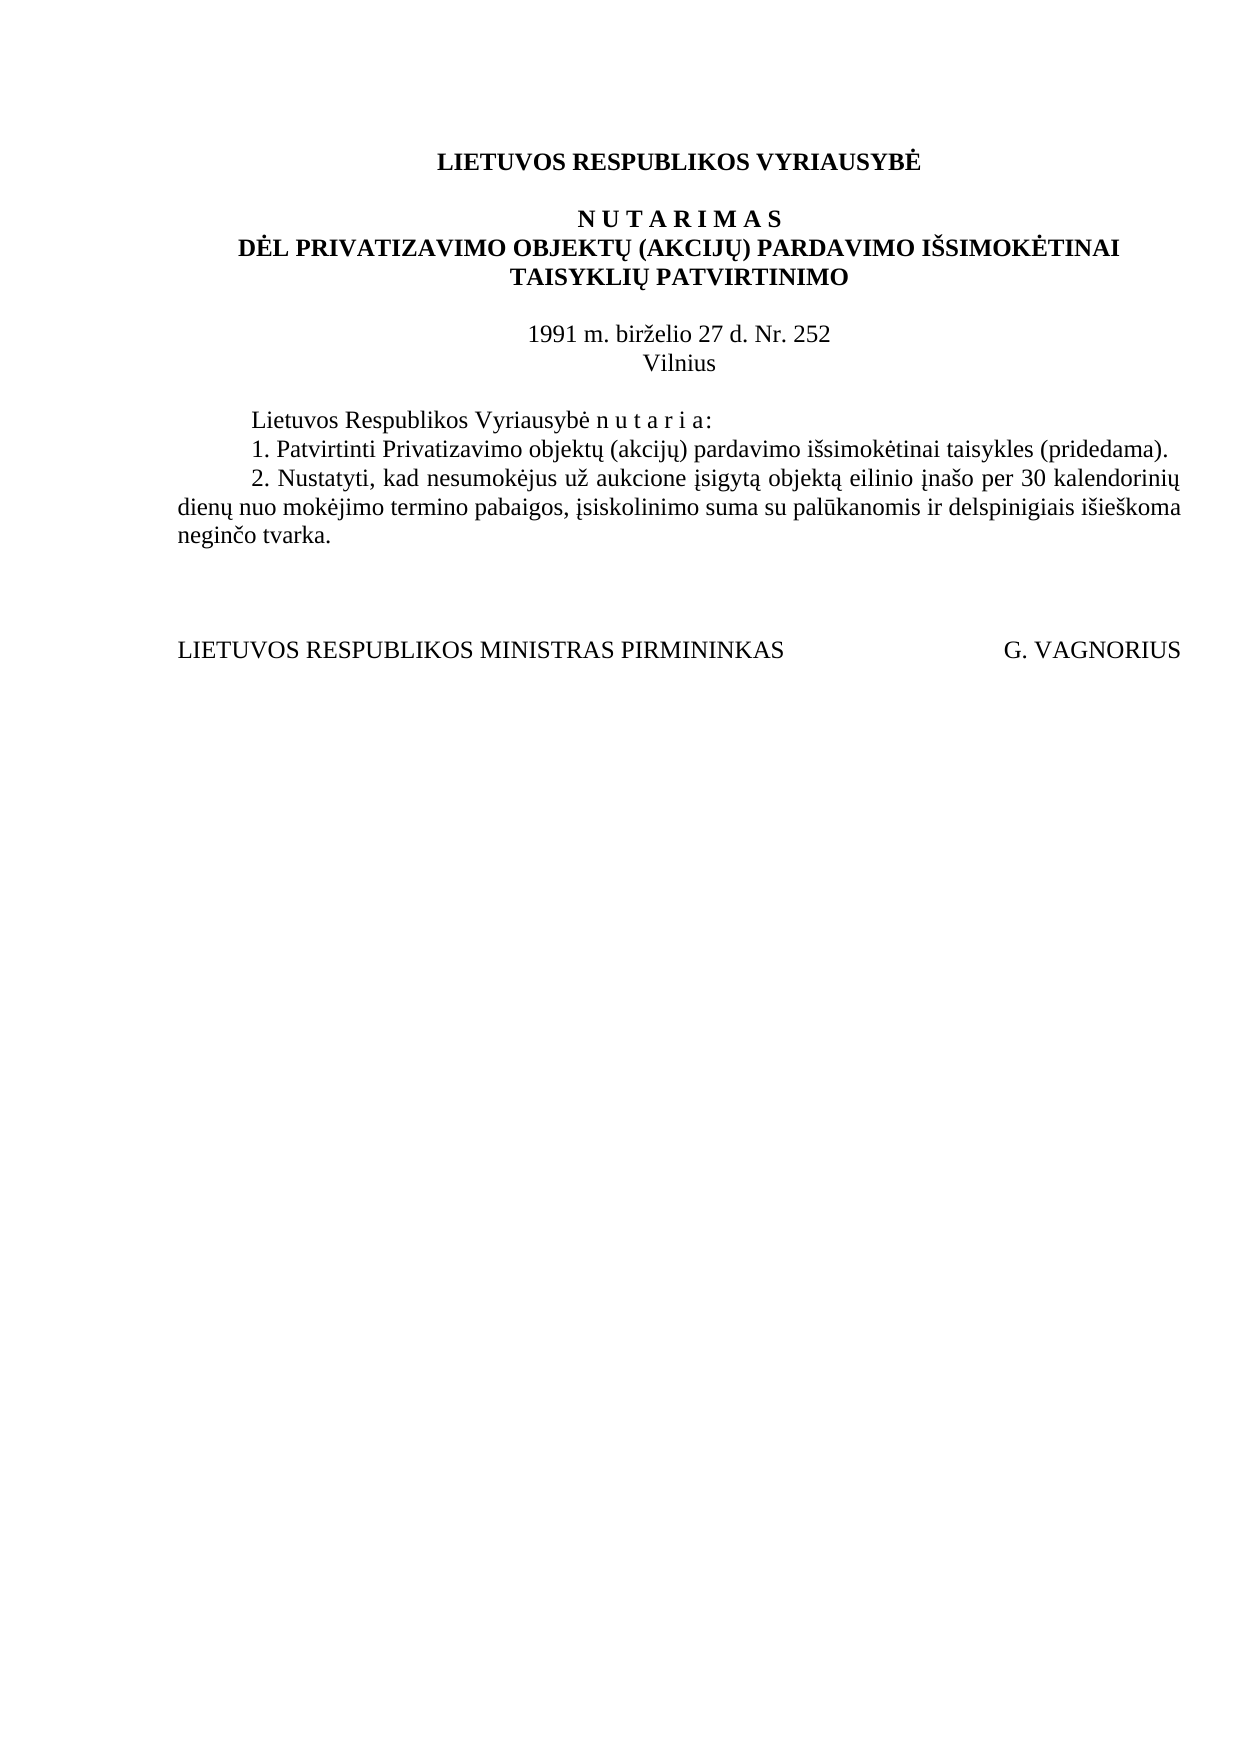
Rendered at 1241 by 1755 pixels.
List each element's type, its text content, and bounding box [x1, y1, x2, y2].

text Lietuvos Respublikos Vyriausybė nutaria: [177, 406, 1181, 434]
text Vilnius [177, 348, 1181, 377]
text LIETUVOS RESPUBLIKOS VYRIAUSYBĖ [177, 147, 1181, 176]
text 2. Nustatyti, kad nesumokėjus už aukcione įsigytą objektą eilinio įnašo per 30 kalendorinių dienų nuo mokėjimo termino pabaigos, įsiskolinimo suma su palūkanomis ir delspinigiais išieškoma neginčo tvarka. [177, 463, 1181, 549]
text 1991 m. birželio 27 d. Nr. 252 [177, 319, 1181, 348]
text 1. Patvirtinti Privatizavimo objektų (akcijų) pardavimo išsimokėtinai taisykles (pridedama). [177, 434, 1181, 463]
text DĖL PRIVATIZAVIMO OBJEKTŲ (AKCIJŲ) PARDAVIMO IŠSIMOKĖTINAI TAISYKLIŲ PATVIRTINIMO [177, 233, 1181, 291]
text N U T A R I M A S [177, 204, 1181, 233]
text LIETUVOS RESPUBLIKOS MINISTRAS PIRMININKAS G. VAGNORIUS [177, 636, 1181, 664]
